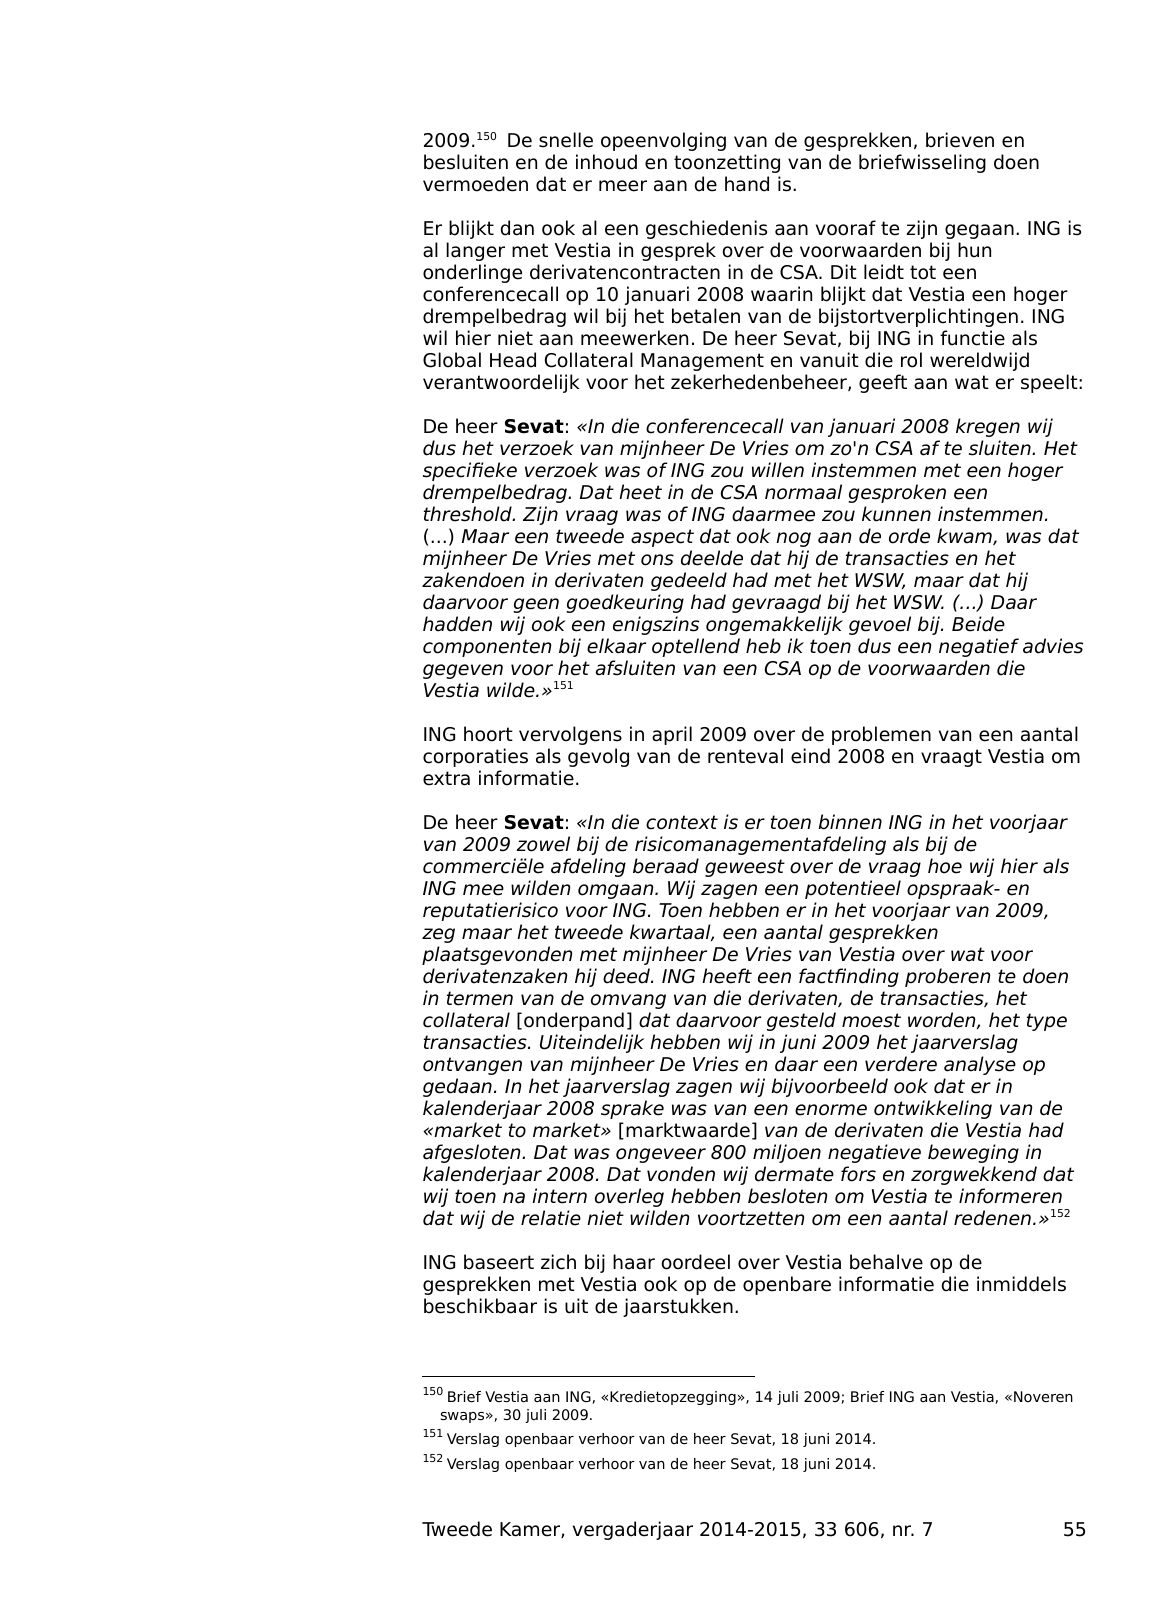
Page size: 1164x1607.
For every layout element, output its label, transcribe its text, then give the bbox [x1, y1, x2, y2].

text ING besluit op basis hiervan per brief op 2 juli 2009 de kredietrelatie met Vestia op te zeggen. Dit leidt tot een woedende brief van Staal op 14 juli 2009 en weer een reactie hierop van de ING op 30 juli 2009. De snelle opeenvolging van de gesprekken, brieven en besluiten en de inhoud en toonzetting van de briefwisseling doen vermoeden dat er meer aan de hand is. [422, 130, 1087, 196]
text De heer Sevat: «In die context is er toen binnen ING in het voorjaar van 2009 zowel bij de risicomanagementafdeling als bij de commerciële afdeling beraad geweest over de vraag hoe wij hier als ING mee wilden omgaan. Wij zagen een potentieel opspraak- en reputatierisico voor ING. Toen hebben er in het voorjaar van 2009, zeg maar het tweede kwartaal, een aantal gesprekken plaatsgevonden met mijnheer De Vries van Vestia over wat voor derivatenzaken hij deed. ING heeft een factfinding proberen te doen in termen van de omvang van die derivaten, de transacties, het collateral [onderpand] dat daarvoor gesteld moest worden, het type transacties. Uiteindelijk hebben wij in juni 2009 het jaarverslag ontvangen van mijnheer De Vries en daar een verdere analyse op gedaan. In het jaarverslag zagen wij bijvoorbeeld ook dat er in kalenderjaar 2008 sprake was van een enorme ontwikkeling van de «market to market» [marktwaarde] van de derivaten die Vestia had afgesloten. Dat was ongeveer 800 miljoen negatieve beweging in kalenderjaar 2008. Dat vonden wij dermate fors en zorgwekkend dat wij toen na intern overleg hebben besloten om Vestia te informeren dat wij de relatie niet wilden voortzetten om een aantal redenen.» [422, 812, 1087, 1230]
text Brief Vestia aan ING, «Kredietopzegging», 14 juli 2009; Brief ING aan Vestia, «Noveren swaps», 30 juli 2009. [422, 1385, 1087, 1424]
text Verslag openbaar verhoor van de heer Sevat, 18 juni 2014. [422, 1427, 1087, 1449]
text ING hoort vervolgens in april 2009 over de problemen van een aantal corporaties als gevolg van de renteval eind 2008 en vraagt Vestia om extra informatie. [422, 724, 1087, 790]
text De heer Sevat: «In die conferencecall van januari 2008 kregen wij dus het verzoek van mijnheer De Vries om zo'n CSA af te sluiten. Het specifieke verzoek was of ING zou willen instemmen met een hoger drempelbedrag. Dat heet in de CSA normaal gesproken een threshold. Zijn vraag was of ING daarmee zou kunnen instemmen. (...) Maar een tweede aspect dat ook nog aan de orde kwam, was dat mijnheer De Vries met ons deelde dat hij de transacties en het zakendoen in derivaten gedeeld had met het WSW, maar dat hij daarvoor geen goedkeuring had gevraagd bij het WSW. (...) Daar hadden wij ook een enigszins ongemakkelijk gevoel bij. Beide componenten bij elkaar optellend heb ik toen dus een negatief advies gegeven voor het afsluiten van een CSA op de voorwaarden die Vestia wilde.» [422, 416, 1087, 702]
text Er blijkt dan ook al een geschiedenis aan vooraf te zijn gegaan. ING is al langer met Vestia in gesprek over de voorwaarden bij hun onderlinge derivatencontracten in de CSA. Dit leidt tot een conferencecall op 10 januari 2008 waarin blijkt dat Vestia een hoger drempelbedrag wil bij het betalen van de bijstortverplichtingen. ING wil hier niet aan meewerken. De heer Sevat, bij ING in functie als Global Head Collateral Management en vanuit die rol wereldwijd verantwoordelijk voor het zekerhedenbeheer, geeft aan wat er speelt: [422, 218, 1087, 394]
text ING baseert zich bij haar oordeel over Vestia behalve op de gesprekken met Vestia ook op de openbare informatie die inmiddels beschikbaar is uit de jaarstukken. [422, 1252, 1087, 1318]
text Verslag openbaar verhoor van de heer Sevat, 18 juni 2014. [422, 1452, 1087, 1474]
